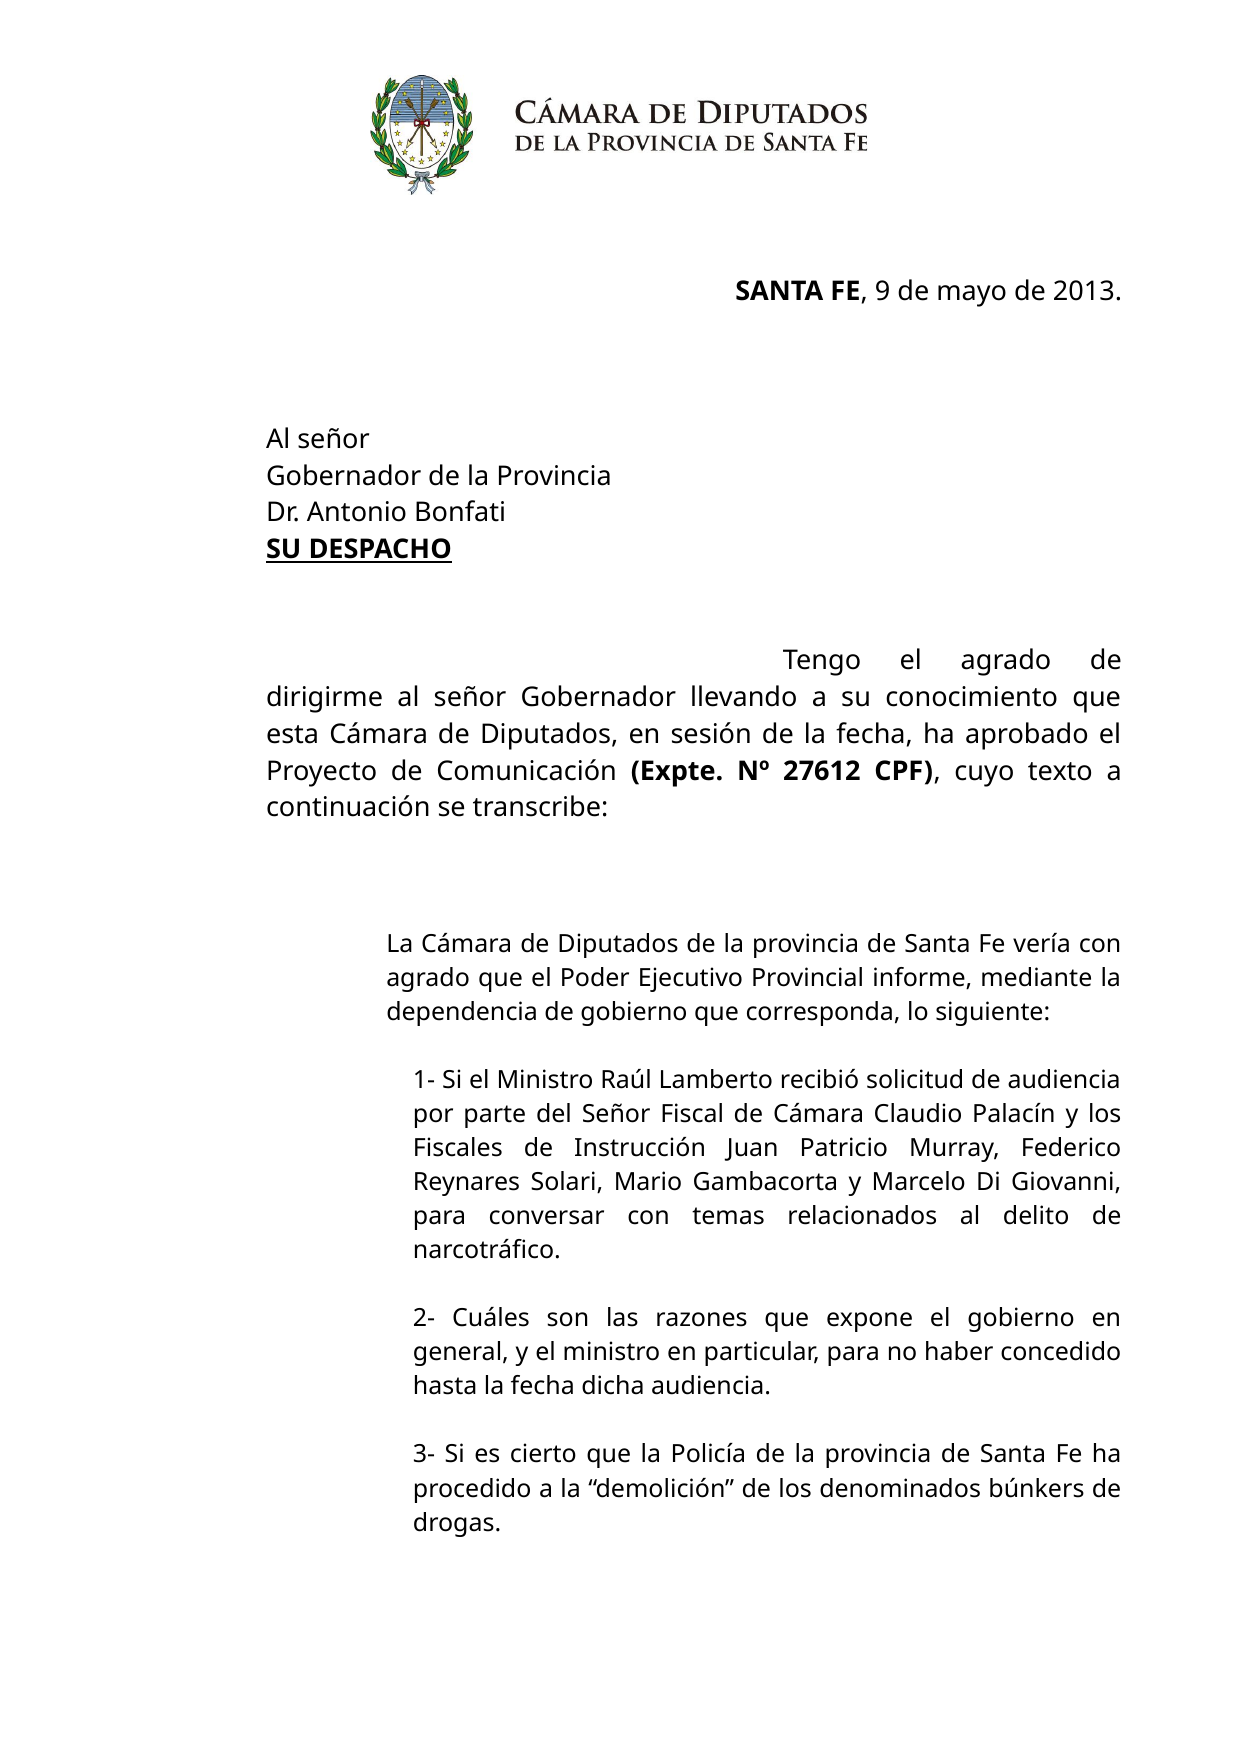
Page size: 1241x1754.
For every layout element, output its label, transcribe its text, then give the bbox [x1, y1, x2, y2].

text 1- Si el Ministro Raúl Lamberto recibió solicitud de audiencia por parte del Señor Fiscal de Cámara Claudio Palacín y los Fiscales de Instrucción Juan Patricio Murray, Federico Reynares Solari, Mario Gambacorta y Marcelo Di Giovanni, para conversar con temas relacionados al delito de narcotráfico. [413, 1061, 1122, 1266]
text 2- Cuáles son las razones que expone el gobierno en general, y el ministro en particular, para no haber concedido hasta la fecha dicha audiencia. [413, 1300, 1122, 1402]
picture [370, 75, 868, 199]
text SANTA FE, 9 de mayo de 2013. [266, 272, 1122, 308]
text 3- Si es cierto que la Policía de la provincia de Santa Fe ha procedido a la “demolición” de los denominados búnkers de drogas. [413, 1436, 1122, 1538]
text Gobernador de la Provincia [266, 456, 1122, 493]
text La Cámara de Diputados de la provincia de Santa Fe vería con agrado que el Poder Ejecutivo Provincial informe, mediante la dependencia de gobierno que corresponda, lo siguiente: [386, 925, 1122, 1027]
text Tengo el agrado de dirigirme al señor Gobernador llevando a su conocimiento que esta Cámara de Diputados, en sesión de la fecha, ha aprobado el Proyecto de Comunicación (Expte. Nº 27612 CPF), cuyo texto a continuación se transcribe: [266, 640, 1122, 825]
text SU DESPACHO [266, 530, 1122, 567]
text Dr. Antonio Bonfati [266, 493, 1122, 530]
text Al señor [266, 419, 1122, 456]
